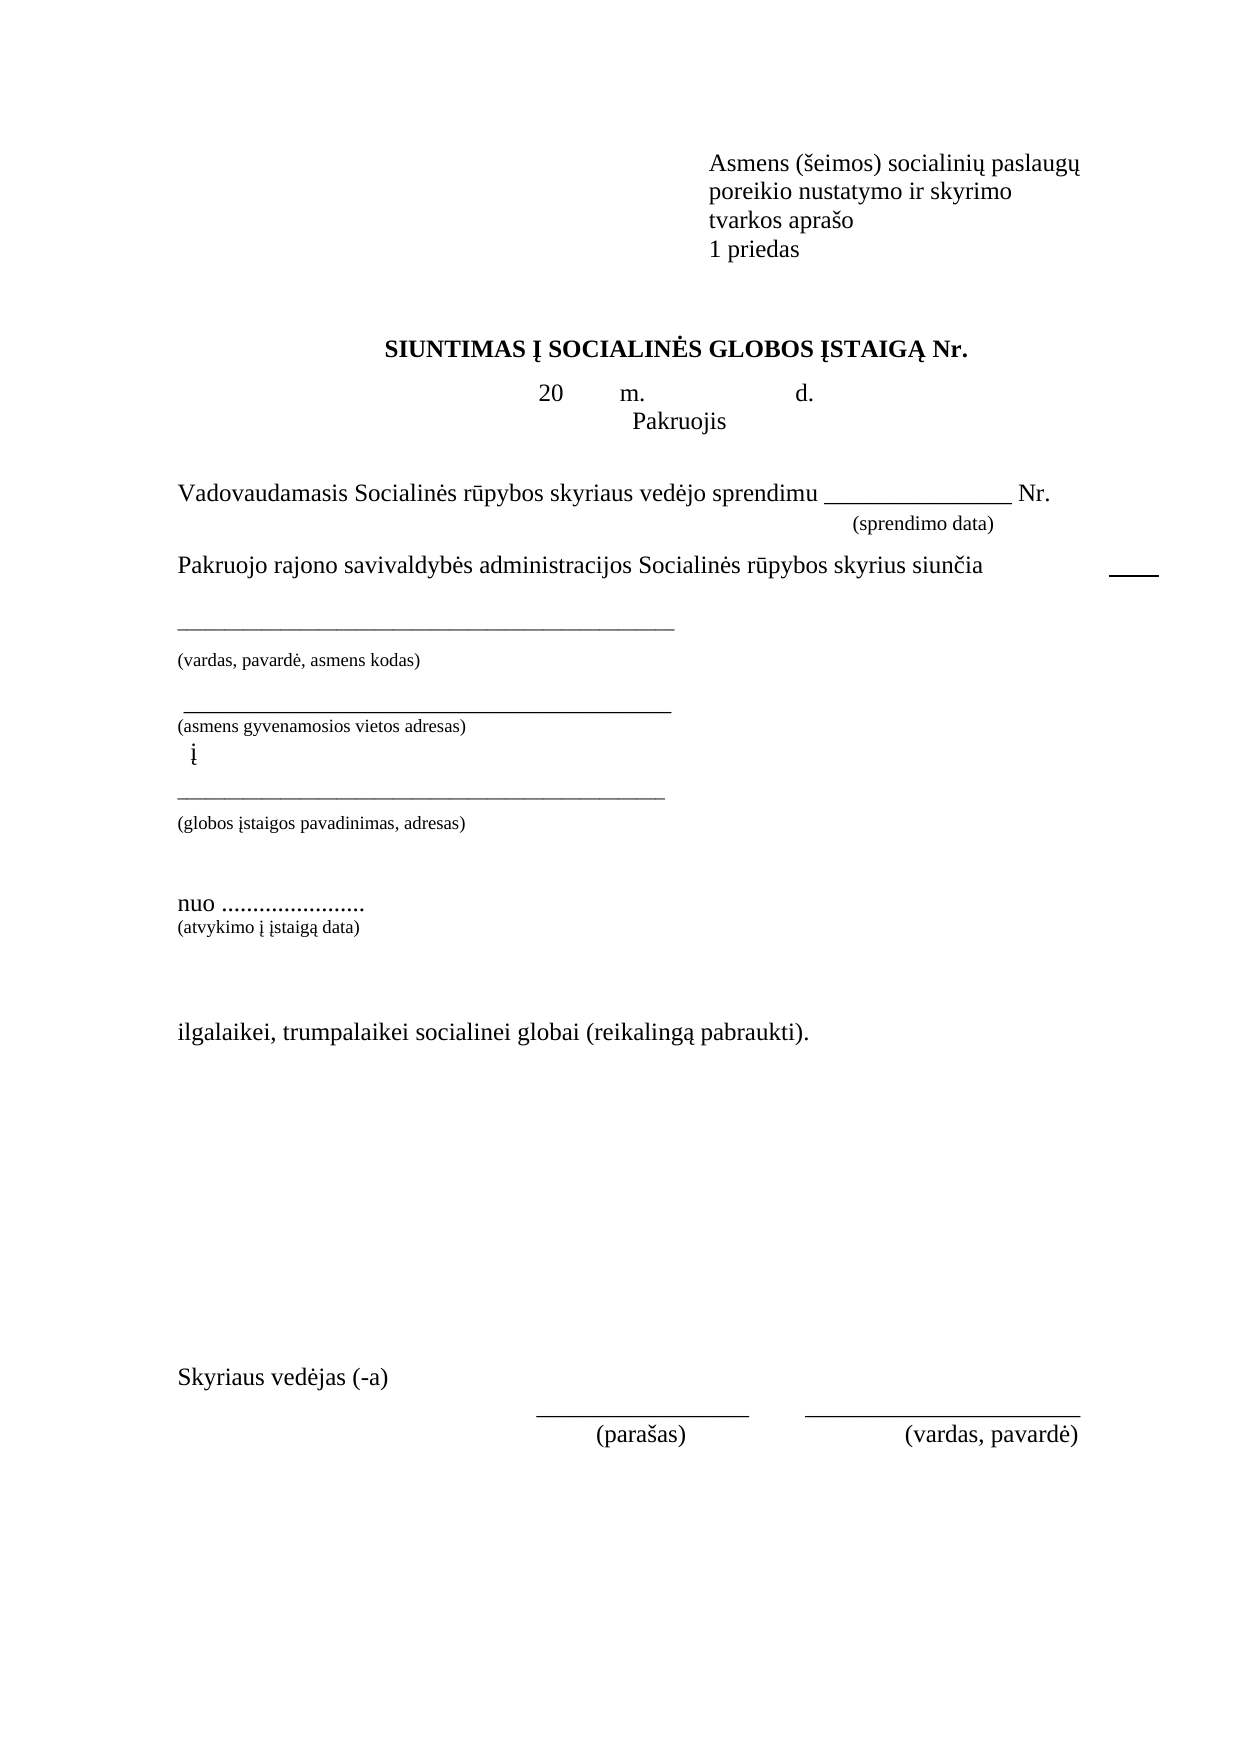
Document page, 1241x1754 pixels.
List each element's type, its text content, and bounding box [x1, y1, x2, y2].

text Asmens (šeimos) socialinių paslaugų [709, 148, 1181, 176]
text (sprendimo data) [177, 507, 1181, 536]
text (vardas, pavardė, asmens kodas) [177, 643, 1181, 672]
text nuo ....................... [177, 888, 1181, 916]
text Pakruojis [177, 406, 1181, 435]
text _____________________________________________________ [177, 611, 1181, 633]
text 20 m. d. [177, 378, 1181, 406]
text Pakruojo rajono savivaldybės administracijos Socialinės rūpybos skyrius siunčia [177, 550, 1181, 579]
text (asmens gyvenamosios vietos adresas) [177, 715, 1181, 737]
text (parašas) (vardas, pavardė) [312, 1419, 1181, 1448]
text tvarkos aprašo [709, 205, 1181, 234]
text (globos įstaigos pavadinimas, adresas) [177, 812, 1181, 834]
text Skyriaus vedėjas (-a) [177, 1362, 1137, 1391]
text Vadovaudamasis Socialinės rūpybos skyriaus vedėjo sprendimu _______________ Nr. [177, 478, 1181, 507]
text į [177, 737, 1181, 766]
text ilgalaikei, trumpalaikei socialinei globai (reikalingą pabraukti). [177, 1017, 1181, 1046]
text 1 priedas [709, 234, 1181, 263]
text poreikio nustatymo ir skyrimo [709, 176, 1181, 205]
text _______________________________________ [177, 687, 1181, 715]
text _________________ ______________________ [177, 1391, 1181, 1419]
text ____________________________________________________ [177, 780, 1181, 802]
text SIUNTIMAS Į SOCIALINĖS GLOBOS ĮSTAIGĄ Nr. [177, 334, 1181, 363]
text (atvykimo į įstaigą data) [177, 916, 1181, 938]
